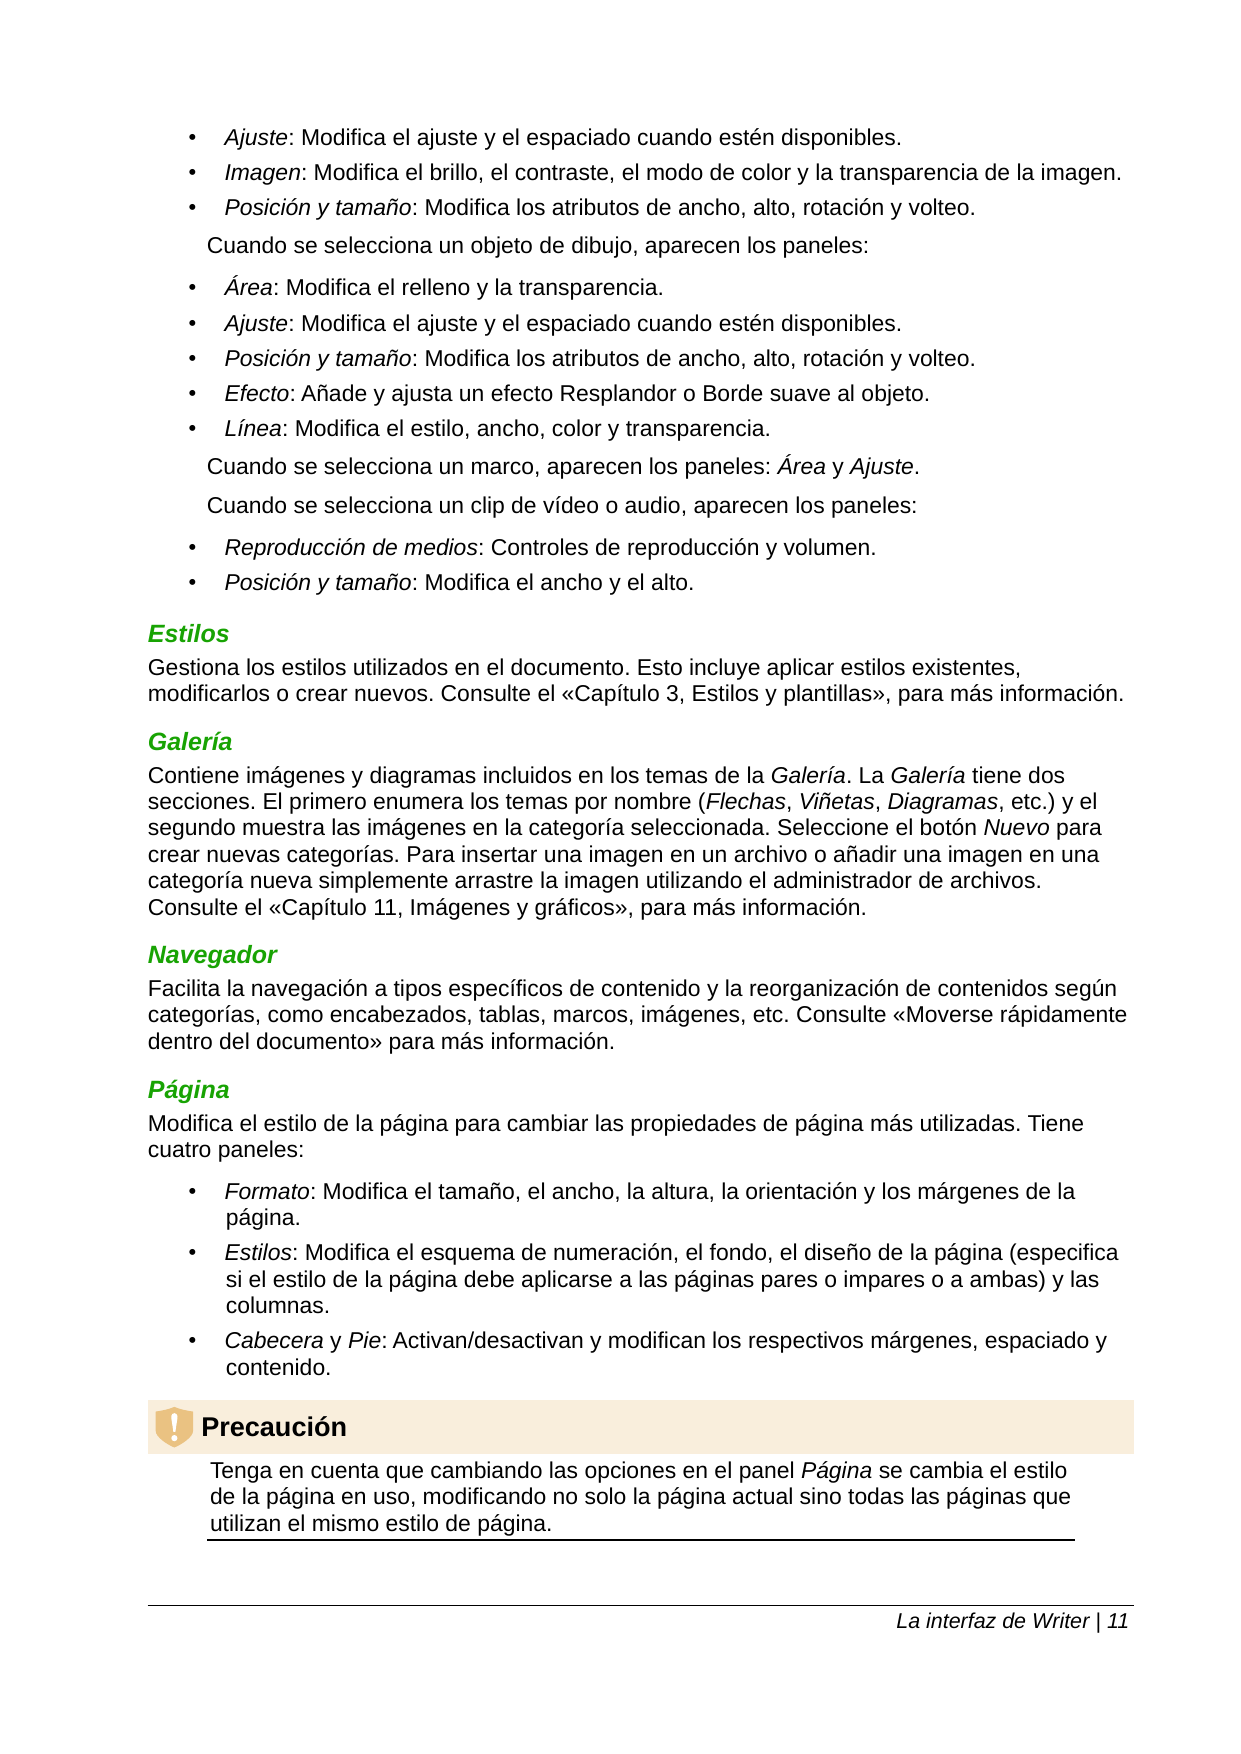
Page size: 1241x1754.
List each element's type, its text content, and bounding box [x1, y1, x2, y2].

subtitle Galería [148, 727, 1134, 756]
list Imagen: Modifica el brillo, el contraste, el modo de color y la transparencia de la imagen. [185, 156, 1134, 186]
text Cuando se selecciona un marco, aparecen los paneles: Área y Ajuste. [207, 453, 1134, 479]
list Modifica el estilo de la página para cambiar las propiedades de página más utilizadas. Tiene cuatro paneles: [148, 1109, 1134, 1162]
subtitle Navegador [148, 940, 1134, 969]
list Posición y tamaño: Modifica los atributos de ancho, alto, rotación y volteo. [185, 191, 1134, 224]
list Estilos: Modifica el esquema de numeración, el fondo, el diseño de la página (especifica si el estilo de la página debe aplicarse a las páginas pares o impares o a ambas) y las columnas. [185, 1236, 1134, 1318]
list Ajuste: Modifica el ajuste y el espaciado cuando estén disponibles. [185, 121, 1134, 150]
subtitle Precaución [148, 1400, 1134, 1454]
text Tenga en cuenta que cambiando las opciones en el panel Página se cambia el estilo de la página en uso, modificando no solo la página actual sino todas las páginas que utilizan el mismo estilo de página. [207, 1454, 1075, 1539]
list Área: Modifica el relleno y la transparencia. [185, 271, 1134, 301]
text Facilita la navegación a tipos específicos de contenido y la reorganización de contenidos según categorías, como encabezados, tablas, marcos, imágenes, etc. Consulte «Moverse rápidamente dentro del documento» para más información. [148, 975, 1134, 1054]
text Cuando se selecciona un clip de vídeo o audio, aparecen los paneles: [207, 492, 1134, 518]
list Posición y tamaño: Modifica el ancho y el alto. [185, 566, 1134, 598]
subtitle Estilos [148, 619, 1134, 648]
list Efecto: Añade y ajusta un efecto Resplandor o Borde suave al objeto. [185, 377, 1134, 406]
text Contiene imágenes y diagramas incluidos en los temas de la Galería. La Galería tiene dos secciones. El primero enumera los temas por nombre (Flechas, Viñetas, Diagramas, etc.) y el segundo muestra las imágenes en la categoría seleccionada. Seleccione el botón Nuevo para crear nuevas categorías. Para insertar una imagen en un archivo o añadir una imagen en una categoría nueva simplemente arrastre la imagen utilizando el administrador de archivos. Consulte el «Capítulo 11, Imágenes y gráficos», para más información. [148, 762, 1134, 920]
list Cabecera y Pie: Activan/desactivan y modifican los respectivos márgenes, espaciado y contenido. [185, 1324, 1134, 1383]
text Gestiona los estilos utilizados en el documento. Esto incluye aplicar estilos existentes, modificarlos o crear nuevos. Consulte el «Capítulo 3, Estilos y plantillas», para más información. [148, 654, 1134, 706]
list Línea: Modifica el estilo, ancho, color y transparencia. [185, 412, 1134, 444]
subtitle Página [148, 1075, 1134, 1103]
text Cuando se selecciona un objeto de dibujo, aparecen los paneles: [207, 232, 1134, 259]
list Ajuste: Modifica el ajuste y el espaciado cuando estén disponibles. [185, 307, 1134, 336]
list Formato: Modifica el tamaño, el ancho, la altura, la orientación y los márgenes de la página. [185, 1175, 1134, 1230]
list Posición y tamaño: Modifica los atributos de ancho, alto, rotación y volteo. [185, 342, 1134, 371]
list Reproducción de medios: Controles de reproducción y volumen. [185, 531, 1134, 560]
